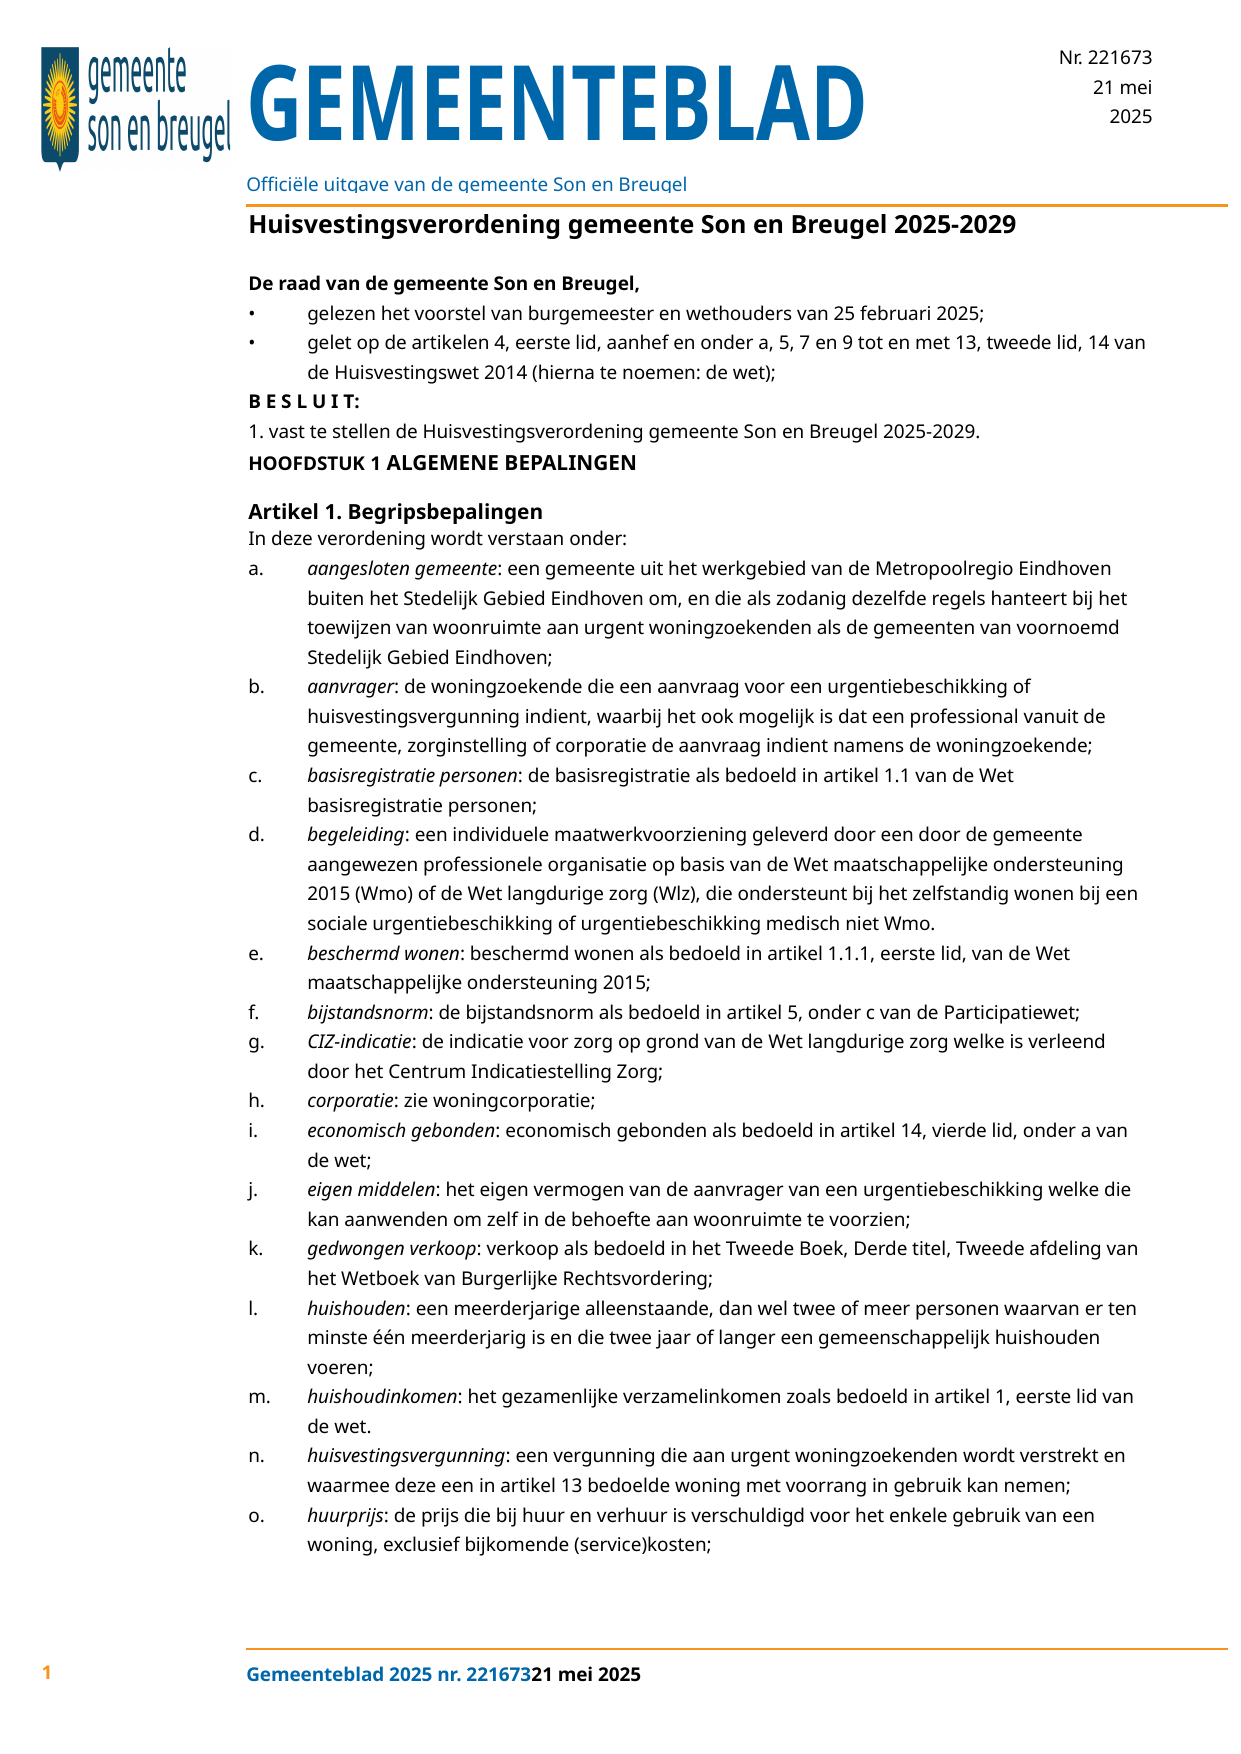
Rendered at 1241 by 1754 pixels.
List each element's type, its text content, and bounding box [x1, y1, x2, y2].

text In deze verordening wordt verstaan onder: [248, 526, 1152, 551]
list bijstandsnorm: de bijstandsnorm als bedoeld in artikel 5, onder c van de Participatiewet; [248, 999, 1152, 1024]
list gedwongen verkoop: verkoop als bedoeld in het Tweede Boek, Derde titel, Tweede afdeling van het Wetboek van Burgerlijke Rechtsvordering; [248, 1236, 1152, 1291]
text 1. vast te stellen de Huisvestingsverordening gemeente Son en Breugel 2025-2029. [248, 418, 1152, 444]
list beschermd wonen: beschermd wonen als bedoeld in artikel 1.1.1, eerste lid, van de Wet maatschappelijke ondersteuning 2015; [248, 940, 1152, 995]
list gelezen het voorstel van burgemeester en wethouders van 25 februari 2025; [248, 300, 1152, 326]
list begeleiding: een individuele maatwerkvoorziening geleverd door een door de gemeente aangewezen professionele organisatie op basis van de Wet maatschappelijke ondersteuning 2015 (Wmo) of de Wet langdurige zorg (Wlz), die ondersteunt bij het zelfstandig wonen bij een sociale urgentiebeschikking of urgentiebeschikking medisch niet Wmo. [248, 821, 1152, 936]
text Huisvestingsverordening gemeente Son en Breugel 2025-2029 [248, 207, 1152, 241]
text B E S L U I T: [248, 389, 1152, 414]
list gelet op de artikelen 4, eerste lid, aanhef en onder a, 5, 7 en 9 tot en met 13, tweede lid, 14 van de Huisvestingswet 2014 (hierna te noemen: de wet); [248, 329, 1152, 385]
text HOOFDSTUK 1 ALGEMENE BEPALINGEN [248, 448, 1152, 476]
list aangesloten gemeente: een gemeente uit het werkgebied van de Metropoolregio Eindhoven buiten het Stedelijk Gebied Eindhoven om, en die als zodanig dezelfde regels hanteert bij het toewijzen van woonruimte aan urgent woningzoekenden als de gemeenten van voornoemd Stedelijk Gebied Eindhoven; [248, 555, 1152, 669]
list huisvestingsvergunning: een vergunning die aan urgent woningzoekenden wordt verstrekt en waarmee deze een in artikel 13 bedoelde woning met voorrang in gebruik kan nemen; [248, 1443, 1152, 1498]
list corporatie: zie woningcorporatie; [248, 1088, 1152, 1113]
list aanvrager: de woningzoekende die een aanvraag voor een urgentiebeschikking of huisvestingsvergunning indient, waarbij het ook mogelijk is dat een professional vanuit de gemeente, zorginstelling of corporatie de aanvraag indient namens de woningzoekende; [248, 673, 1152, 758]
list huishoudinkomen: het gezamenlijke verzamelinkomen zoals bedoeld in artikel 1, eerste lid van de wet. [248, 1383, 1152, 1439]
list huurprijs: de prijs die bij huur en verhuur is verschuldigd voor het enkele gebruik van een woning, exclusief bijkomende (service)kosten; [248, 1502, 1152, 1557]
list eigen middelen: het eigen vermogen van de aanvrager van een urgentiebeschikking welke die kan aanwenden om zelf in de behoefte aan woonruimte te voorzien; [248, 1176, 1152, 1232]
list CIZ-indicatie: de indicatie voor zorg op grond van de Wet langdurige zorg welke is verleend door het Centrum Indicatiestelling Zorg; [248, 1028, 1152, 1084]
list economisch gebonden: economisch gebonden als bedoeld in artikel 14, vierde lid, onder a van de wet; [248, 1117, 1152, 1172]
list basisregistratie personen: de basisregistratie als bedoeld in artikel 1.1 van de Wet basisregistratie personen; [248, 762, 1152, 817]
list huishouden: een meerderjarige alleenstaande, dan wel twee of meer personen waarvan er ten minste één meerderjarig is en die twee jaar of langer een gemeenschappelijk huishouden voeren; [248, 1295, 1152, 1379]
picture [41, 47, 231, 172]
text De raad van de gemeente Son en Breugel, [248, 270, 1152, 296]
text Artikel 1. Begripsbepalingen [248, 497, 1152, 526]
